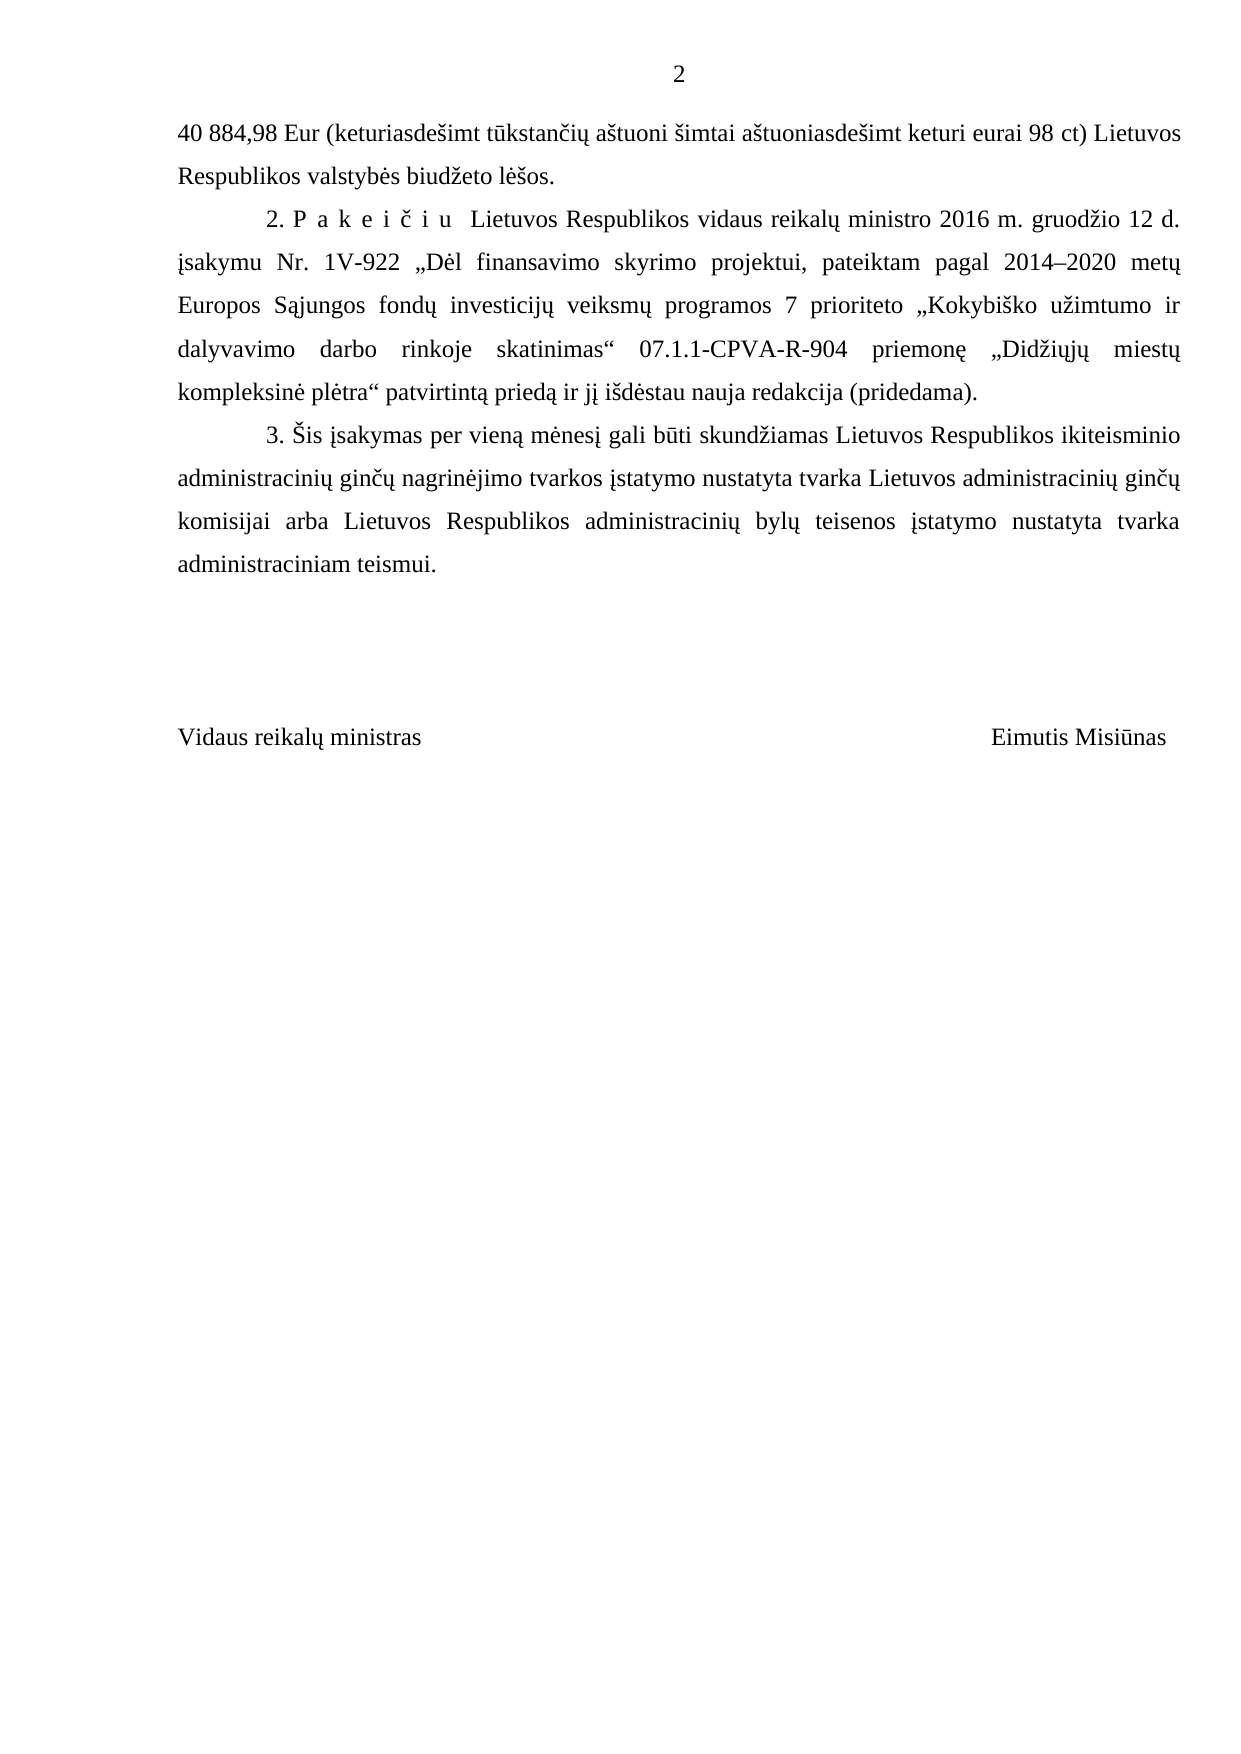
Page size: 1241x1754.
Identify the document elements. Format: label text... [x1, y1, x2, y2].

text 2. Pakeičiu Lietuvos Respublikos vidaus reikalų ministro 2016 m. gruodžio 12 d. įsakymu Nr. 1V-922 „Dėl finansavimo skyrimo projektui, pateiktam pagal 2014–2020 metų Europos Sąjungos fondų investicijų veiksmų programos 7 prioriteto „Kokybiško užimtumo ir dalyvavimo darbo rinkoje skatinimas“ 07.1.1-CPVA-R-904 priemonę „Didžiųjų miestų kompleksinė plėtra“ patvirtintą priedą ir jį išdėstau nauja redakcija (pridedama). [177, 204, 1181, 406]
text 40 884,98 Eur (keturiasdešimt tūkstančių aštuoni šimtai aštuoniasdešimt keturi eurai 98 ct) Lietuvos Respublikos valstybės biudžeto lėšos. [177, 118, 1181, 190]
text 3. Šis įsakymas per vieną mėnesį gali būti skundžiamas Lietuvos Respublikos ikiteisminio administracinių ginčų nagrinėjimo tvarkos įstatymo nustatyta tvarka Lietuvos administracinių ginčų komisijai arba Lietuvos Respublikos administracinių bylų teisenos įstatymo nustatyta tvarka administraciniam teismui. [177, 420, 1181, 578]
text Vidaus reikalų ministras Eimutis Misiūnas [177, 722, 1181, 751]
